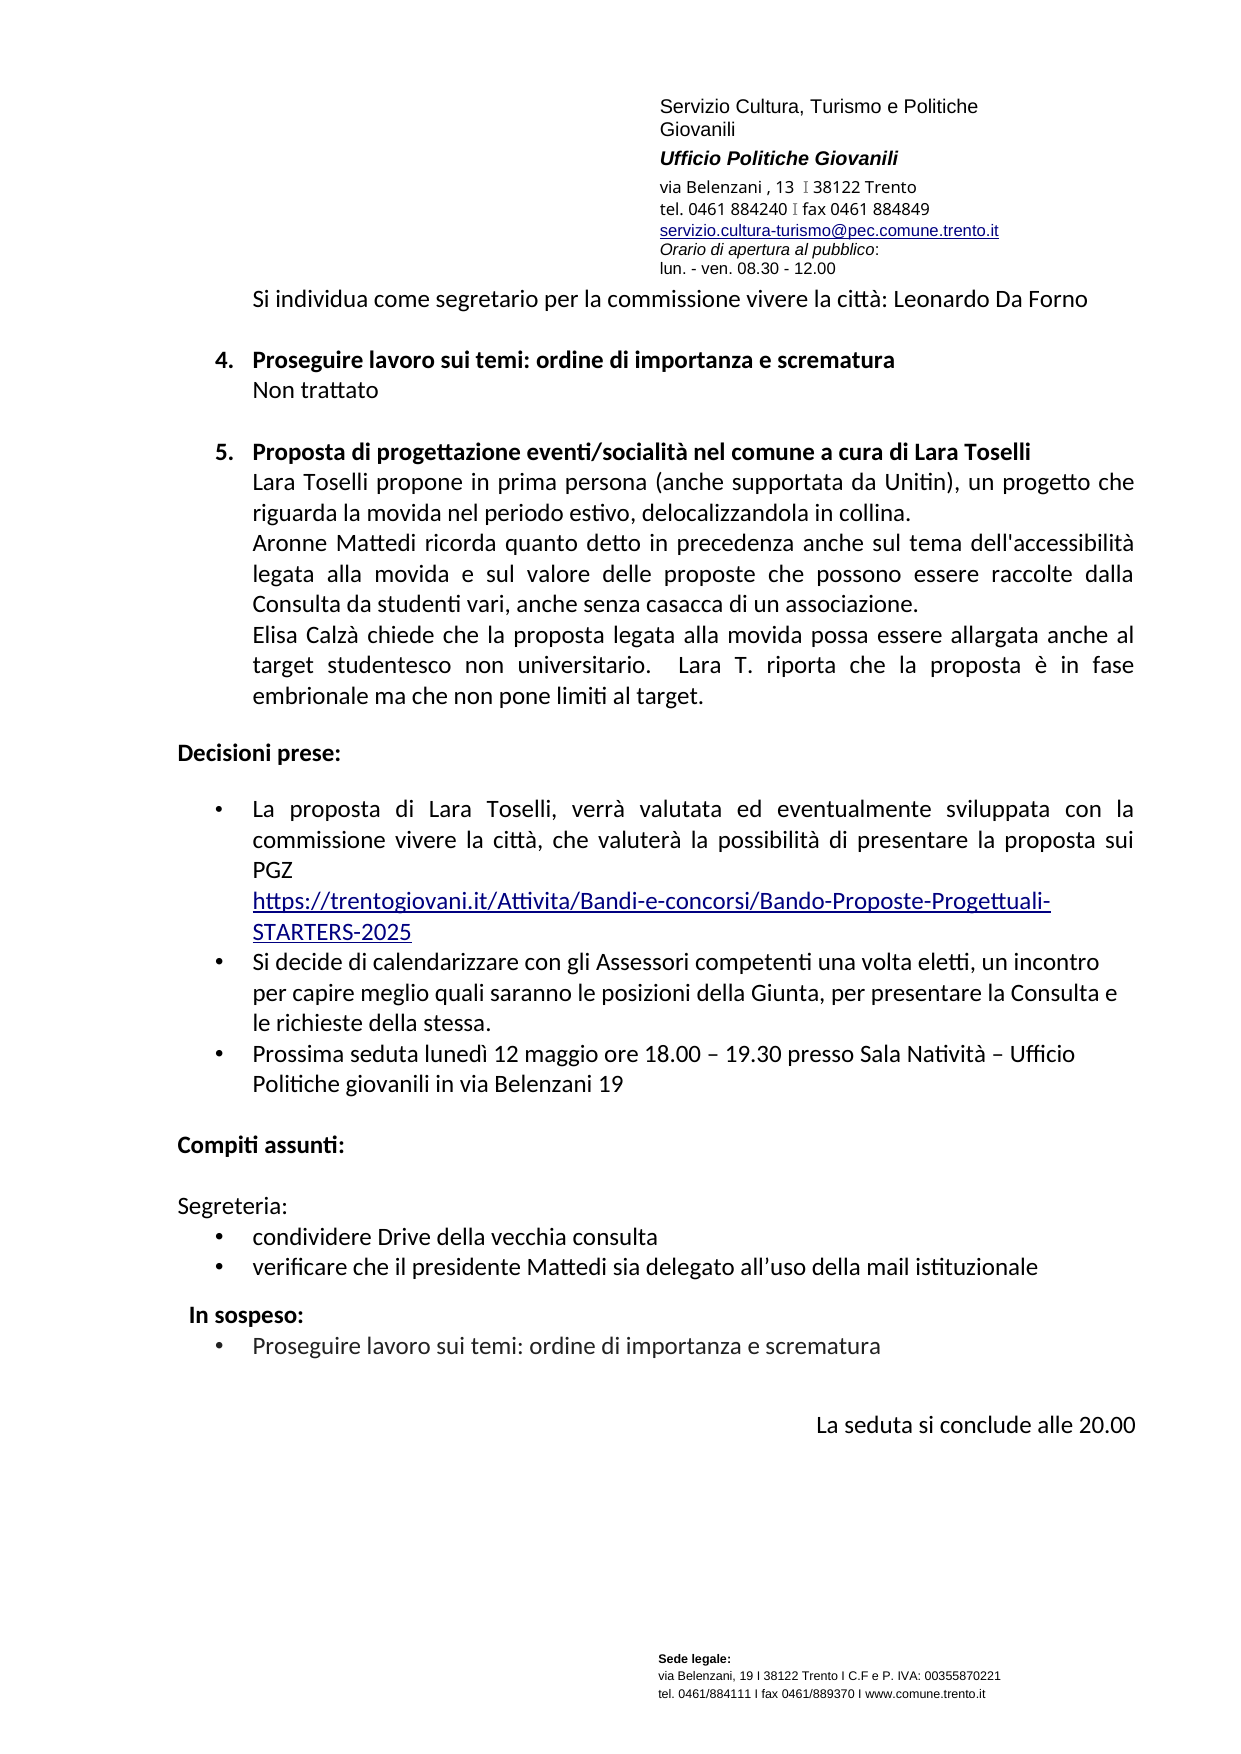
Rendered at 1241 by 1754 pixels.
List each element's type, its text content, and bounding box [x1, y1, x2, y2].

text La seduta si conclude alle 20.00 [177, 1409, 1136, 1439]
text Segreteria: [177, 1190, 1136, 1221]
list Si individua come segretario per la commissione vivere la città: Leonardo Da Forno [215, 283, 1136, 313]
list verificare che il presidente Mattedi sia delegato all’uso della mail istituzionale [215, 1251, 1136, 1282]
list Lara Toselli propone in prima persona (anche supportata da Unitin), un progetto che riguarda la movida nel periodo estivo, delocalizzandola in collina. [215, 466, 1136, 527]
list https://trentogiovani.it/Attivita/Bandi-e-concorsi/Bando-Proposte-Progettuali-STARTERS-2025 [215, 885, 1136, 946]
list Proseguire lavoro sui temi: ordine di importanza e scrematura [215, 1330, 1136, 1361]
list La proposta di Lara Toselli, verrà valutata ed eventualmente sviluppata con la commissione vivere la città, che valuterà la possibilità di presentare la proposta sui PGZ [215, 793, 1136, 885]
list Non trattato [215, 374, 1136, 405]
text Compiti assunti: [177, 1129, 1136, 1160]
text In sospeso: [177, 1299, 1136, 1330]
list Prossima seduta lunedì 12 maggio ore 18.00 – 19.30 presso Sala Natività – Ufficio Politiche giovanili in via Belenzani 19 [215, 1038, 1136, 1129]
list Si decide di calendarizzare con gli Assessori competenti una volta eletti, un incontro per capire meglio quali saranno le posizioni della Giunta, per presentare la Consulta e le richieste della stessa. [215, 946, 1136, 1038]
list condividere Drive della vecchia consulta [215, 1221, 1136, 1251]
list Proposta di progettazione eventi/socialità nel comune a cura di Lara Toselli [215, 436, 1136, 466]
list Aronne Mattedi ricorda quanto detto in precedenza anche sul tema dell'accessibilità legata alla movida e sul valore delle proposte che possono essere raccolte dalla Consulta da studenti vari, anche senza casacca di un associazione. [215, 527, 1136, 619]
list Proseguire lavoro sui temi: ordine di importanza e scrematura [215, 344, 1136, 374]
text Decisioni prese: [177, 737, 1136, 767]
list Elisa Calzà chiede che la proposta legata alla movida possa essere allargata anche al target studentesco non universitario. Lara T. riporta che la proposta è in fase embrionale ma che non pone limiti al target. [215, 619, 1136, 710]
